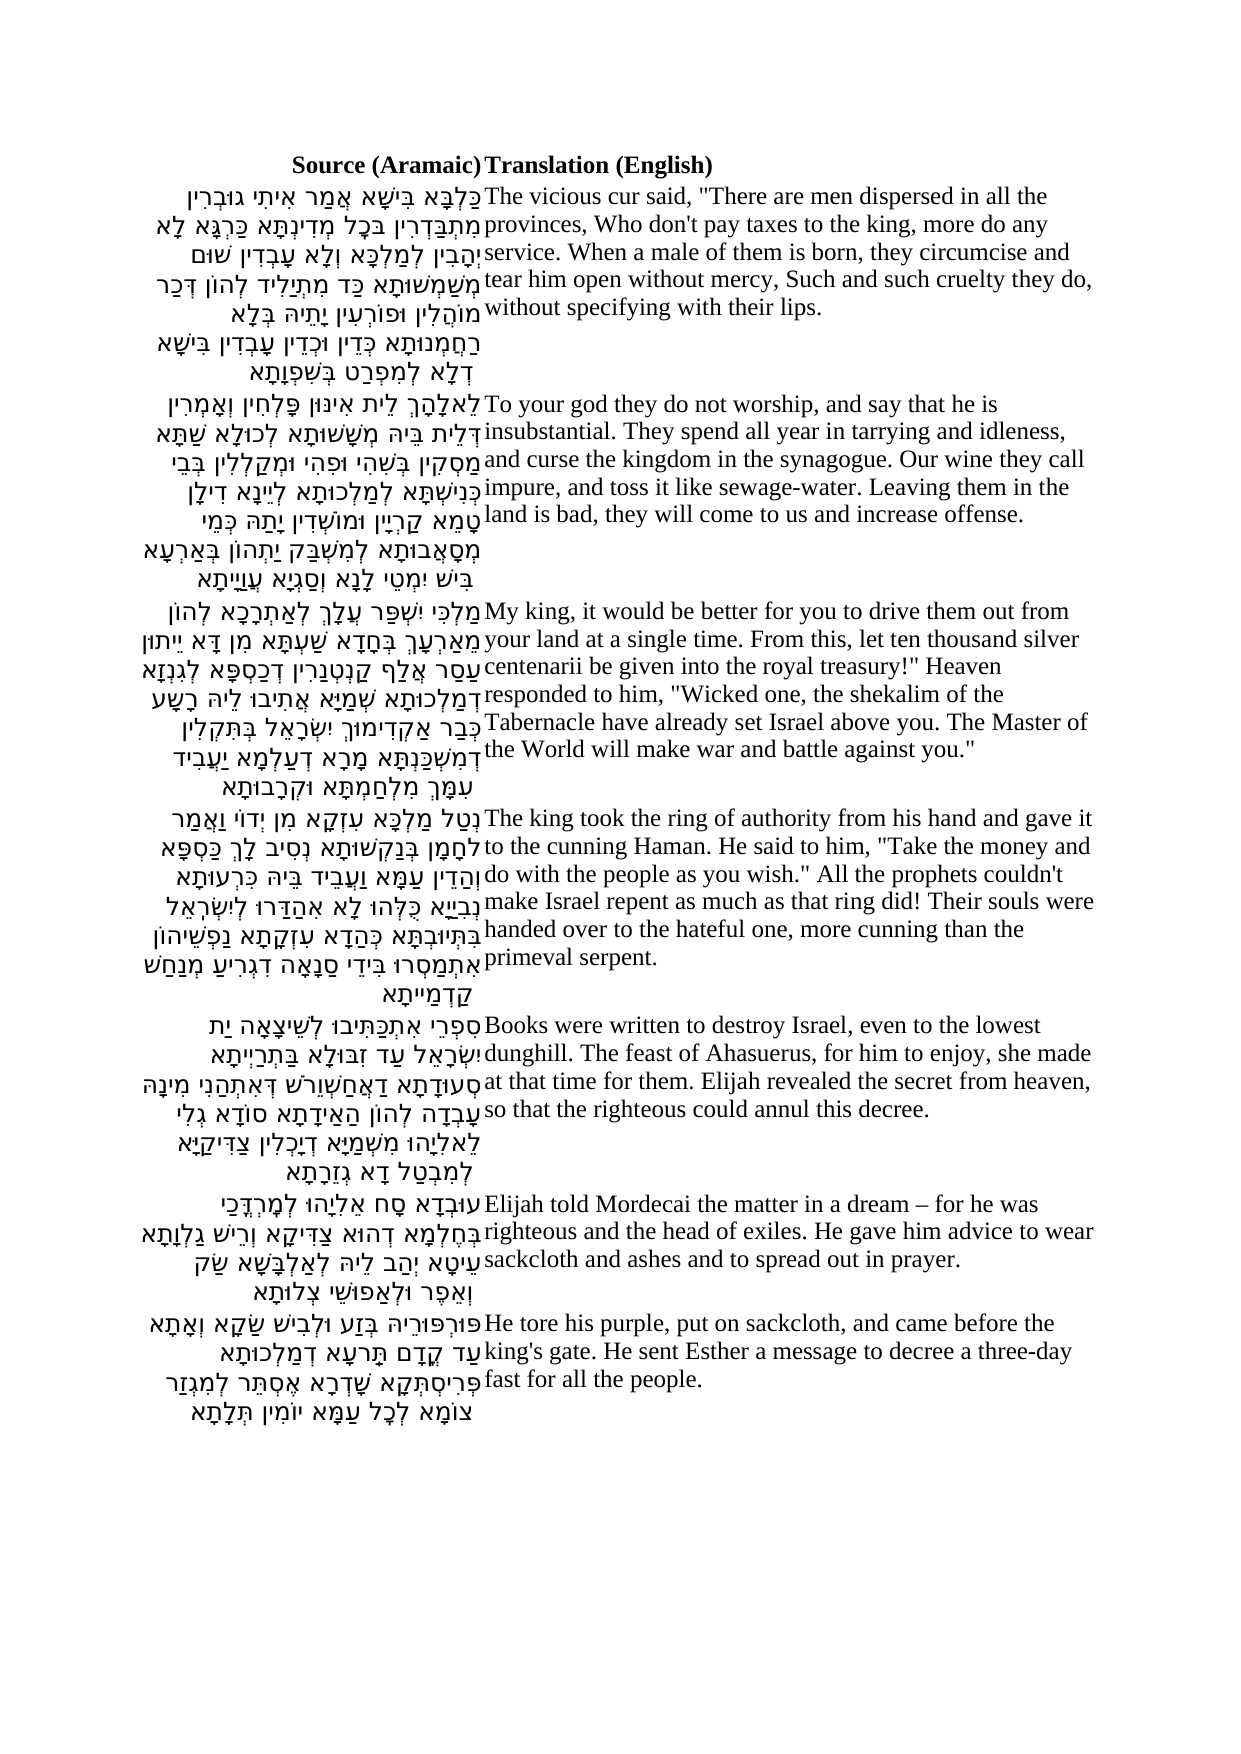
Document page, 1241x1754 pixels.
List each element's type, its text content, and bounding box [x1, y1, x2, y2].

table_cell לֵאלָהָךְ לֵית אִינּוּן פָּלְחִין וְאָמְרִין דְּלֵית בֵּיהּ מְשָׁשׁוּתָא לְכוּלָא שַׁתָּא מַסְקִין בְּשִׁהִי וּפִהִי וּמְקַלְלִין בְּבֵי כְּנִישְׁתָּא לְמַלְכוּתָא לְיֵינָא דִילָן טָמֵא קַרְיָין וּמוֹשְׁדִין יָתַהּ כְּמֵי מְסָאֲבוּתָא לְמִשְׁבַּק יַתְהוֹן בְּאַרְעָא בִּישׁ יִמְטֵי לָנָא וְסַגְיָא עֲוַיָיתָא [135, 388, 483, 595]
table_header Translation (English) [483, 150, 1105, 181]
table_cell כַּלְבָּא בִּישָׁא אֲמַר אִיתִי גוּבְרִין מִתְבַּדְרִין בּכׇל מְדִינְתָּא כַּרְגָּא לָא יְהָבִין לְמַלְכָּא וְלָא עָבְדִין שׁוּם מְשַׁמְשׁוּתָא כַּד מִתְיַלִיד לְהוֹן דְּכַר מוֹהֲלִין וּפוֹרְעִין יָתֵיהּ בְּלָא רַחֲמְנוּתָא כְּדֵין וּכְדֵין עָבְדִין בִּישָׁא דְלָא לְמִפְרַט בְּשִׁפְוָתָא [135, 181, 483, 388]
table_cell The vicious cur said, "There are men dispersed in all the provinces, Who don't pay taxes to the king, more do any service. When a male of them is born, they circumcise and tear him open without mercy, Such and such cruelty they do, without specifying with their lips. [483, 181, 1105, 388]
table_cell He tore his purple, put on sackcloth, and came before the king's gate. He sent Esther a message to decree a three-day fast for all the people. [483, 1308, 1105, 1428]
table_cell Books were written to destroy Israel, even to the lowest dunghill. The feast of Ahasuerus, for him to enjoy, she made at that time for them. Elijah revealed the secret from heaven, so that the righteous could annul this decree. [483, 1010, 1105, 1188]
table_cell מַלְכִּי יִשְׁפַּר עֲלָךְ לְאַתְרָכָא לְהוֹן מֵאַרְעָךְ בְּחָדָא שַׁעְתָּא מִן דָּא יֵיתוּן עַסַר אֲלַף קַנְטְנַרִין דְכַסְפָּא לְגִנְזָא דְמַלְכוּתָא שְׁמַיָּא אֲתִיבוּ לֵיהּ רָשָע כְּבַר אַקְדִימוּךְ יִשְׂרָאֵל בְּתִּקְלִין דְמִשְׁכַּנְתָּא מָרָא דְעַלְמָא יַעֲבִיד עִמָּךְ מִלְחַמְתָּא וּקְרָבוּתָא [135, 595, 483, 803]
table_header Source (Aramaic) [135, 150, 483, 181]
table_cell My king, it would be better for you to drive them out from your land at a single time. From this, let ten thousand silver centenarii be given into the royal treasury!" Heaven responded to him, "Wicked one, the shekalim of the Tabernacle have already set Israel above you. The Master of the World will make war and battle against you." [483, 595, 1105, 803]
table_cell נְטַל מַלְכָּא עִזְקָא מִן יְדוֹי וַאֲמַר לחָמָן בְּנַקְשׁוּתָא נְסִיב לָךְ כַּסְפָּא וְהַדֵין עַמָּא וַעֲבֵיד בֵּיהּ כִּרְעוּתָא נְבִיַיָא כֻּלְּהוּ לָא אִהַדַּרוּ לְיִשְׂרֽאֵל בִּתְּיוּבְתָּא כְּהַדָא עִזְקָתָא נַפְשֵׁיהוֹן אִתְמַסְרוּ בִּידֵי סַנָאָה דִגְרִיעַ מְנַחַשׁ קַדְמַייתָא [135, 803, 483, 1010]
table_cell To your god they do not worship, and say that he is insubstantial. They spend all year in tarrying and idleness, and curse the kingdom in the synagogue. Our wine they call impure, and toss it like sewage-water. Leaving them in the land is bad, they will come to us and increase offense. [483, 388, 1105, 595]
table_cell סִפְרֵי אִתְכַּתִּיבוּ לְשֵׁיצָאָה יַת יִשְׂרָאֵל עַד זִבּוּלָא בַּתְרַיְיתָא סְעוּדָתָא דַאֲחַשְׁוֵרֹשׁ דְּאִתְהַנִי מִינָהּ עָבְדָה לְהוֹן הַאַידָתָא סוֹדָא גְלִי לֵאלִיָהוּ מִשְׁמַיָּא דְיָכְלִין צַדִּיקַיָּא לְמִבְטַל דָא גְזֵרָתָא [135, 1010, 483, 1188]
table_cell עוּבְדָא סָח אֵלִיָהוּ לְמׇרְדֳּכַי בְּחֶלְמָא דְהוּא צַדִּיקָא וְרֵישׁ גַלְוָתָא עֵיטָא יְהַב לֵיהּ לְאַלְבָּשָׁא שַׂק וְאֵפֶר וּלְאַפוּשֵׁי צְלוּתָא [135, 1188, 483, 1308]
table_cell פּוּרְפּוּרֵיהּ בְּזַע וּלְבִישׁ שַׂקָא וְאָתָא עַד קֳדָם תְַּרעָא דְמַלְכוּתָא פְּרִיסְתְּקָא שָׁדְרָא אֶסְתֵּר לְמִגְזַר צוֹמָא לְכׇל עַמָּא יוֹמִין תְּלָתָא [135, 1308, 483, 1428]
table_cell Elijah told Mordecai the matter in a dream – for he was righteous and the head of exiles. He gave him advice to wear sackcloth and ashes and to spread out in prayer. [483, 1188, 1105, 1308]
table_cell The king took the ring of authority from his hand and gave it to the cunning Haman. He said to him, "Take the money and do with the people as you wish." All the prophets couldn't make Israel repent as much as that ring did! Their souls were handed over to the hateful one, more cunning than the primeval serpent. [483, 803, 1105, 1010]
